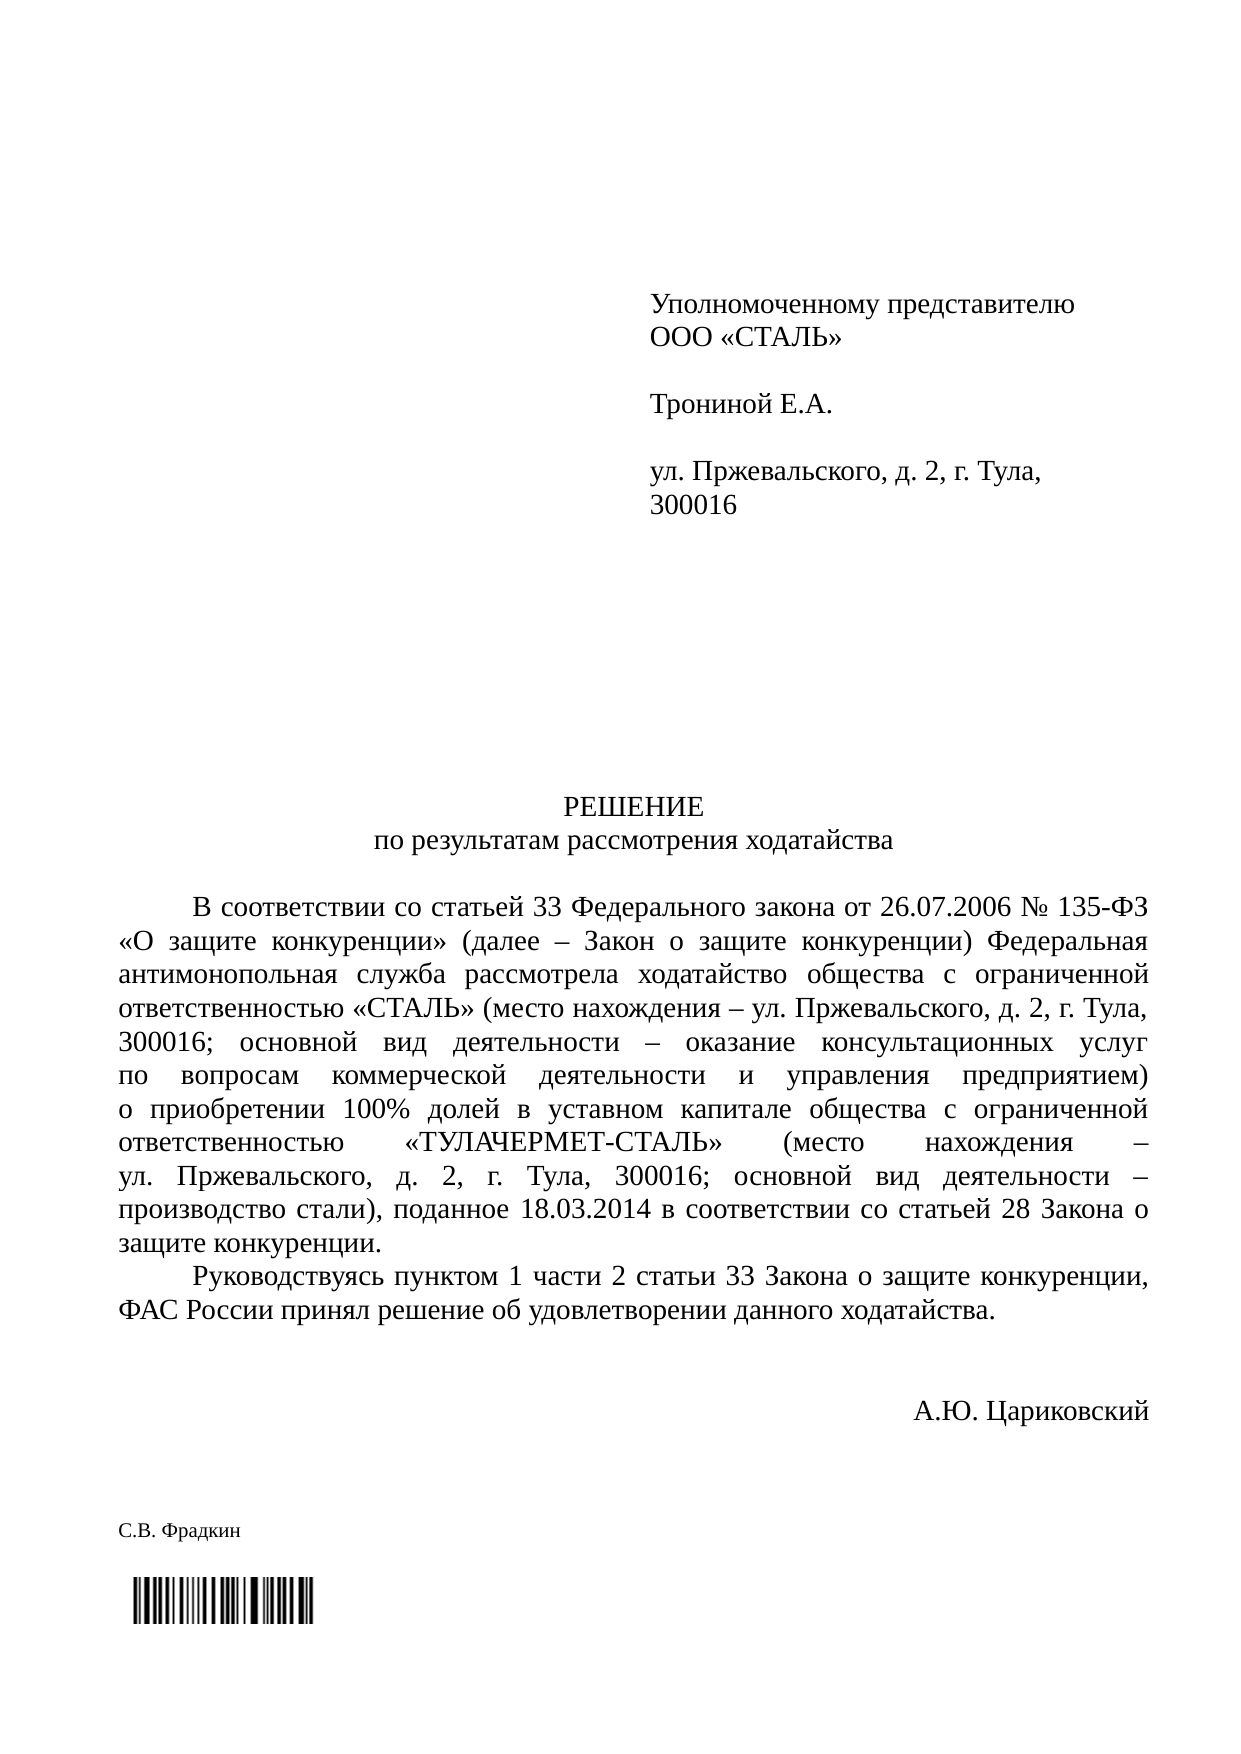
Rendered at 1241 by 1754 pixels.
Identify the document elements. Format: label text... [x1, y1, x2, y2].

text В соответствии со статьей 33 Федерального закона от 26.07.2006 № 135-ФЗ «О защите конкуренции» (далее – Закон о защите конкуренции) Федеральная антимонопольная служба рассмотрела ходатайство общества с ограниченной ответственностью «СТАЛЬ» (место нахождения – ул. Пржевальского, д. 2, г. Тула, 300016; основной вид деятельности – оказание консультационных услуг по вопросам коммерческой деятельности и управления предприятием) о приобретении 100% долей в уставном капитале общества с ограниченной ответственностью «ТУЛАЧЕРМЕТ-СТАЛЬ» (место нахождения – ул. Пржевальского, д. 2, г. Тула, 300016; основной вид деятельности – производство стали), поданное 18.03.2014 в соответствии со статьей 28 Закона о защите конкуренции. [118, 889, 1149, 1258]
text ул. Пржевальского, д. 2, г. Тула, 300016 [649, 453, 1107, 521]
text С.В. Фрадкин [118, 1517, 1149, 1542]
text Руководствуясь пунктом 1 части 2 статьи 33 Закона о защите конкуренции, ФАС России принял решение об удовлетворении данного ходатайства. [118, 1258, 1149, 1326]
text Трониной Е.А. [649, 386, 1107, 420]
text по результатам рассмотрения ходатайства [118, 822, 1149, 856]
text РЕШЕНИЕ [118, 789, 1149, 822]
text Уполномоченному представителю ООО «СТАЛЬ» [649, 286, 1107, 353]
picture [118, 1577, 331, 1624]
text А.Ю. Цариковский [118, 1393, 1149, 1426]
